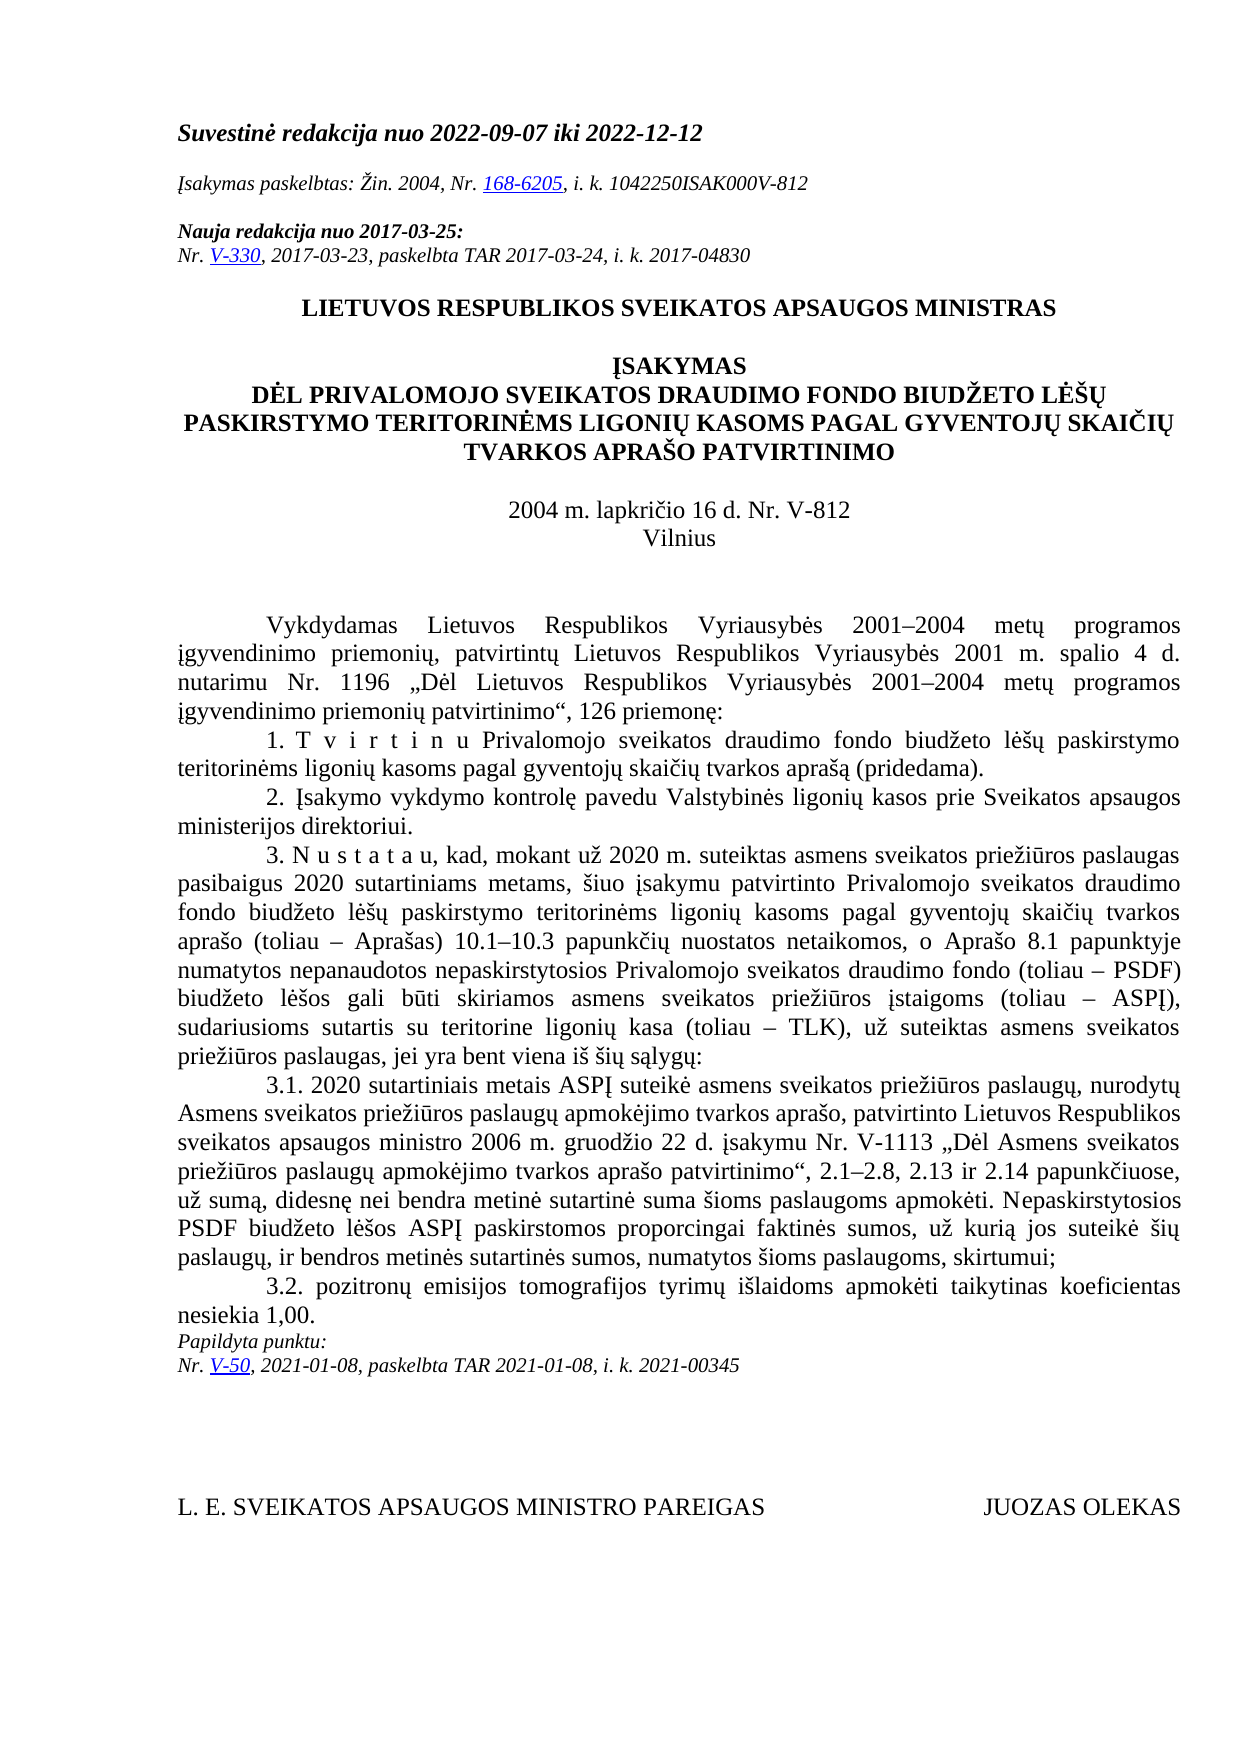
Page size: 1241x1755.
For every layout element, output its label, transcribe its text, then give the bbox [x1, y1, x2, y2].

text Vilnius [177, 523, 1181, 552]
text Nr. V-330, 2017-03-23, paskelbta TAR 2017-03-24, i. k. 2017-04830 [177, 243, 1181, 267]
text Papildyta punktu: [177, 1328, 1181, 1353]
text Nauja redakcija nuo 2017-03-25: [177, 219, 1181, 243]
text 2004 m. lapkričio 16 d. Nr. V-812 [177, 495, 1181, 523]
text 3.1. 2020 sutartiniais metais ASPĮ suteikė asmens sveikatos priežiūros paslaugų, nurodytų Asmens sveikatos priežiūros paslaugų apmokėjimo tvarkos aprašo, patvirtinto Lietuvos Respublikos sveikatos apsaugos ministro 2006 m. gruodžio 22 d. įsakymu Nr. V-1113 „Dėl Asmens sveikatos priežiūros paslaugų apmokėjimo tvarkos aprašo patvirtinimo“, 2.1–2.8, 2.13 ir 2.14 papunkčiuose, už sumą, didesnę nei bendra metinė sutartinė suma šioms paslaugoms apmokėti. Nepaskirstytosios PSDF biudžeto lėšos ASPĮ paskirstomos proporcingai faktinės sumos, už kurią jos suteikė šių paslaugų, ir bendros metinės sutartinės sumos, numatytos šioms paslaugoms, skirtumui; [177, 1070, 1181, 1271]
text L. E. SVEIKATOS APSAUGOS MINISTRO pareigas JUOZAS OLEKAS [177, 1492, 1181, 1520]
text Suvestinė redakcija nuo 2022-09-07 iki 2022-12-12 [177, 118, 1181, 147]
text DĖL PRIVALOMOJO SVEIKATOS DRAUDIMO FONDO BIUDŽETO LĖŠŲ PASKIRSTYMO TERITORINĖMS LIGONIŲ KASOMS PAGAL GYVENTOJŲ SKAIČIŲ TVARKOS APRAŠO PATVIRTINIMO [177, 380, 1181, 466]
text Nr. V-50, 2021-01-08, paskelbta TAR 2021-01-08, i. k. 2021-00345 [177, 1353, 1181, 1377]
text Įsakymas paskelbtas: Žin. 2004, Nr. 168-6205, i. k. 1042250ISAK000V-812 [177, 171, 1181, 195]
text 2. Įsakymo vykdymo kontrolę pavedu Valstybinės ligonių kasos prie Sveikatos apsaugos ministerijos direktoriui. [177, 782, 1181, 840]
text ĮSAKYMAS [177, 351, 1181, 380]
text 3. N u s t a t a u, kad, mokant už 2020 m. suteiktas asmens sveikatos priežiūros paslaugas pasibaigus 2020 sutartiniams metams, šiuo įsakymu patvirtinto Privalomojo sveikatos draudimo fondo biudžeto lėšų paskirstymo teritorinėms ligonių kasoms pagal gyventojų skaičių tvarkos aprašo (toliau – Aprašas) 10.1–10.3 papunkčių nuostatos netaikomos, o Aprašo 8.1 papunktyje numatytos nepanaudotos nepaskirstytosios Privalomojo sveikatos draudimo fondo (toliau – PSDF) biudžeto lėšos gali būti skiriamos asmens sveikatos priežiūros įstaigoms (toliau – ASPĮ), sudariusioms sutartis su teritorine ligonių kasa (toliau – TLK), už suteiktas asmens sveikatos priežiūros paslaugas, jei yra bent viena iš šių sąlygų: [177, 840, 1181, 1070]
text 1. T v i r t i n u Privalomojo sveikatos draudimo fondo biudžeto lėšų paskirstymo teritorinėms ligonių kasoms pagal gyventojų skaičių tvarkos aprašą (pridedama). [177, 725, 1181, 782]
text Vykdydamas Lietuvos Respublikos Vyriausybės 2001–2004 metų programos įgyvendinimo priemonių, patvirtintų Lietuvos Respublikos Vyriausybės 2001 m. spalio 4 d. nutarimu Nr. 1196 „Dėl Lietuvos Respublikos Vyriausybės 2001–2004 metų programos įgyvendinimo priemonių patvirtinimo“, 126 priemonę: [177, 610, 1181, 725]
text LIETUVOS RESPUBLIKOS SVEIKATOS APSAUGOS MINISTRAS [177, 293, 1181, 322]
text 3.2. pozitronų emisijos tomografijos tyrimų išlaidoms apmokėti taikytinas koeficientas nesiekia 1,00. [177, 1271, 1181, 1328]
